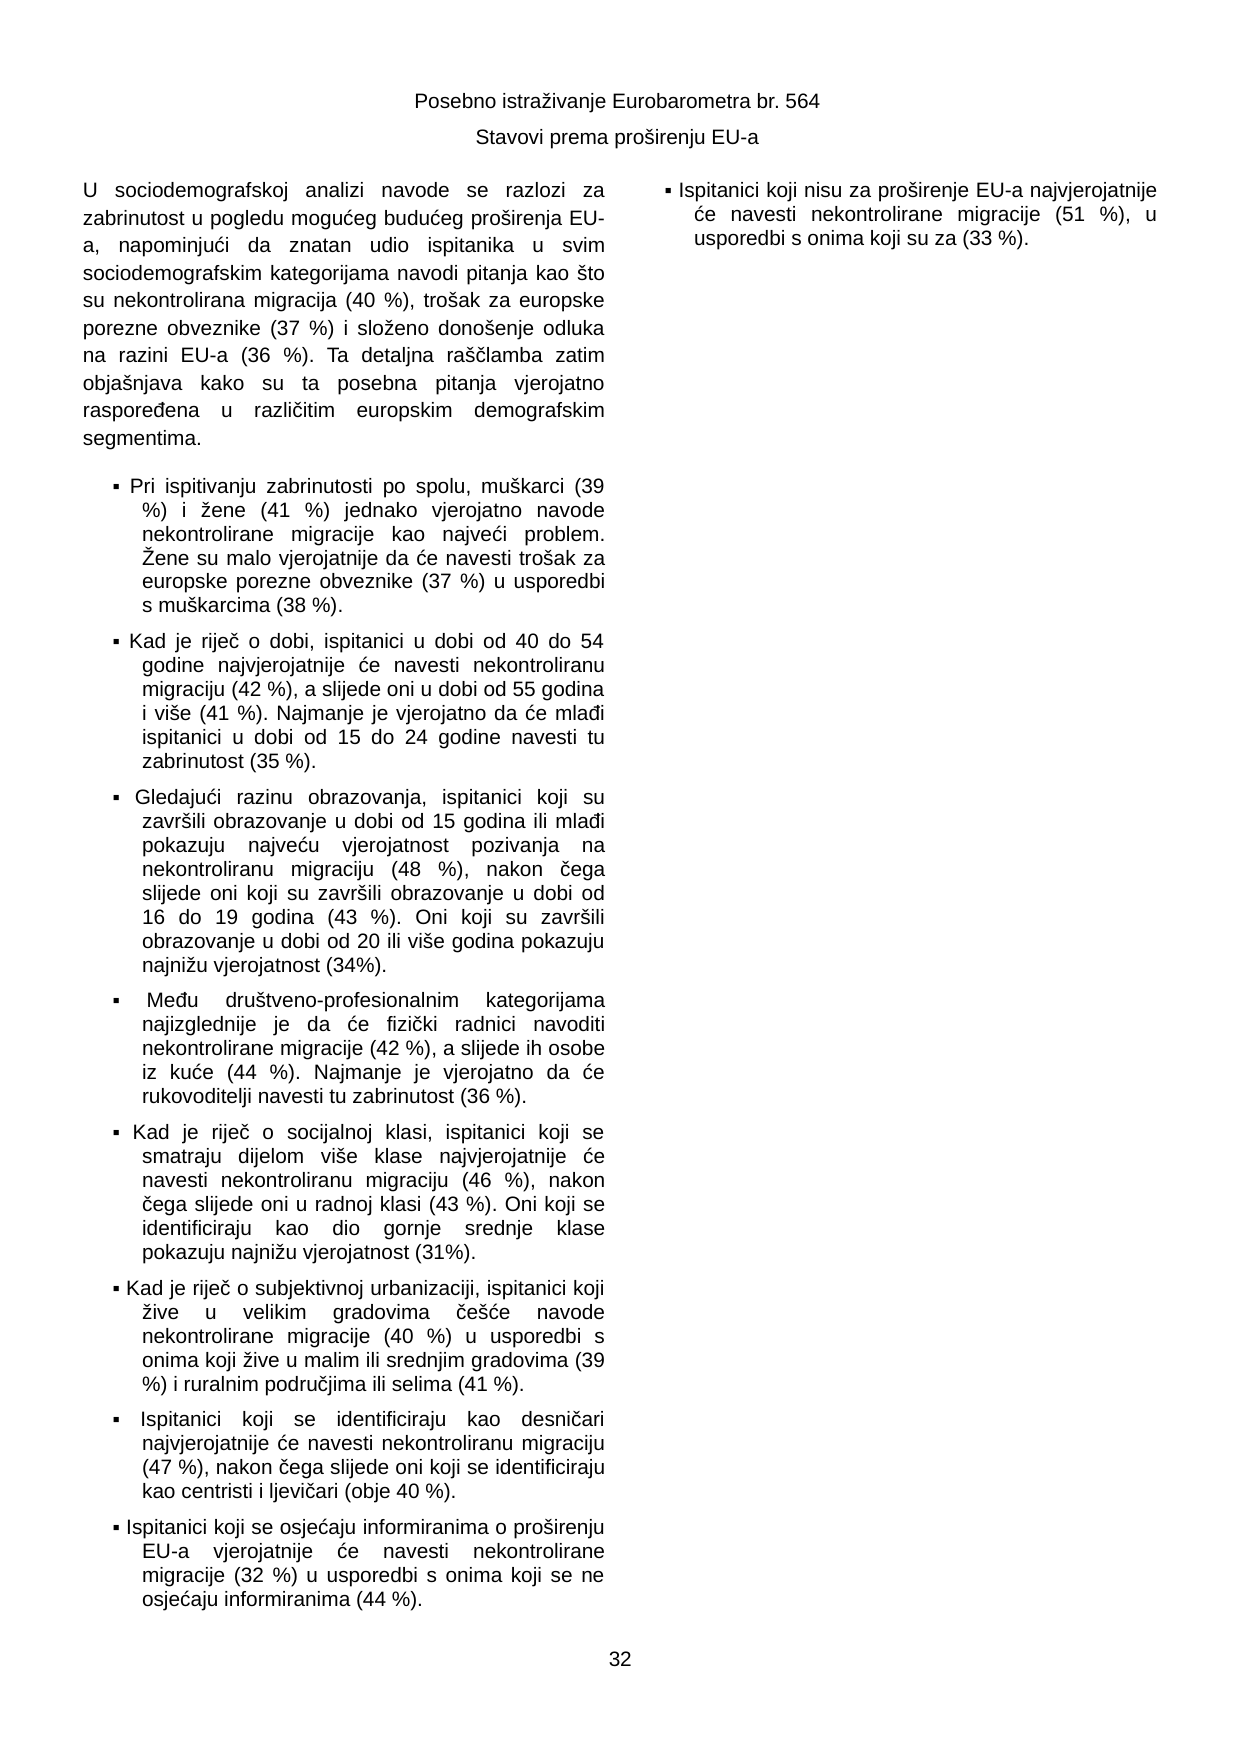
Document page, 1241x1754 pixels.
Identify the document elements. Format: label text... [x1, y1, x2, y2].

text ▪ Ispitanici koji se osjećaju informiranima o proširenju EU-a vjerojatnije će navesti nekontrolirane migracije (32 %) u usporedbi s onima koji se ne osjećaju informiranima (44 %). [112, 1515, 605, 1611]
text ▪ Ispitanici koji se identificiraju kao desničari najvjerojatnije će navesti nekontroliranu migraciju (47 %), nakon čega slijede oni koji se identificiraju kao centristi i ljevičari (obje 40 %). [112, 1407, 605, 1503]
text U sociodemografskoj analizi navode se razlozi za zabrinutost u pogledu mogućeg budućeg proširenja EU-a, napominjući da znatan udio ispitanika u svim sociodemografskim kategorijama navodi pitanja kao što su nekontrolirana migracija (40 %), trošak za europske porezne obveznike (37 %) i složeno donošenje odluka na razini EU-a (36 %). Ta detaljna raščlamba zatim objašnjava kako su ta posebna pitanja vjerojatno raspoređena u različitim europskim demografskim segmentima. [83, 178, 605, 449]
text ▪ Gledajući razinu obrazovanja, ispitanici koji su završili obrazovanje u dobi od 15 godina ili mlađi pokazuju najveću vjerojatnost pozivanja na nekontroliranu migraciju (48 %), nakon čega slijede oni koji su završili obrazovanje u dobi od 16 do 19 godina (43 %). Oni koji su završili obrazovanje u dobi od 20 ili više godina pokazuju najnižu vjerojatnost (34%). [112, 785, 605, 976]
text ▪ Kad je riječ o subjektivnoj urbanizaciji, ispitanici koji žive u velikim gradovima češće navode nekontrolirane migracije (40 %) u usporedbi s onima koji žive u malim ili srednjim gradovima (39 %) i ruralnim područjima ili selima (41 %). [112, 1276, 605, 1395]
text ▪ Među društveno-profesionalnim kategorijama najizglednije je da će fizički radnici navoditi nekontrolirane migracije (42 %), a slijede ih osobe iz kuće (44 %). Najmanje je vjerojatno da će rukovoditelji navesti tu zabrinutost (36 %). [112, 988, 605, 1108]
text ▪ Kad je riječ o dobi, ispitanici u dobi od 40 do 54 godine najvjerojatnije će navesti nekontroliranu migraciju (42 %), a slijede oni u dobi od 55 godina i više (41 %). Najmanje je vjerojatno da će mlađi ispitanici u dobi od 15 do 24 godine navesti tu zabrinutost (35 %). [112, 629, 605, 773]
text ▪ Kad je riječ o socijalnoj klasi, ispitanici koji se smatraju dijelom više klase najvjerojatnije će navesti nekontroliranu migraciju (46 %), nakon čega slijede oni u radnoj klasi (43 %). Oni koji se identificiraju kao dio gornje srednje klase pokazuju najnižu vjerojatnost (31%). [112, 1120, 605, 1264]
text ▪ Pri ispitivanju zabrinutosti po spolu, muškarci (39 %) i žene (41 %) jednako vjerojatno navode nekontrolirane migracije kao najveći problem. Žene su malo vjerojatnije da će navesti trošak za europske porezne obveznike (37 %) u usporedbi s muškarcima (38 %). [112, 473, 605, 617]
text ▪ Ispitanici koji nisu za proširenje EU-a najvjerojatnije će navesti nekontrolirane migracije (51 %), u usporedbi s onima koji su za (33 %). [664, 178, 1157, 250]
